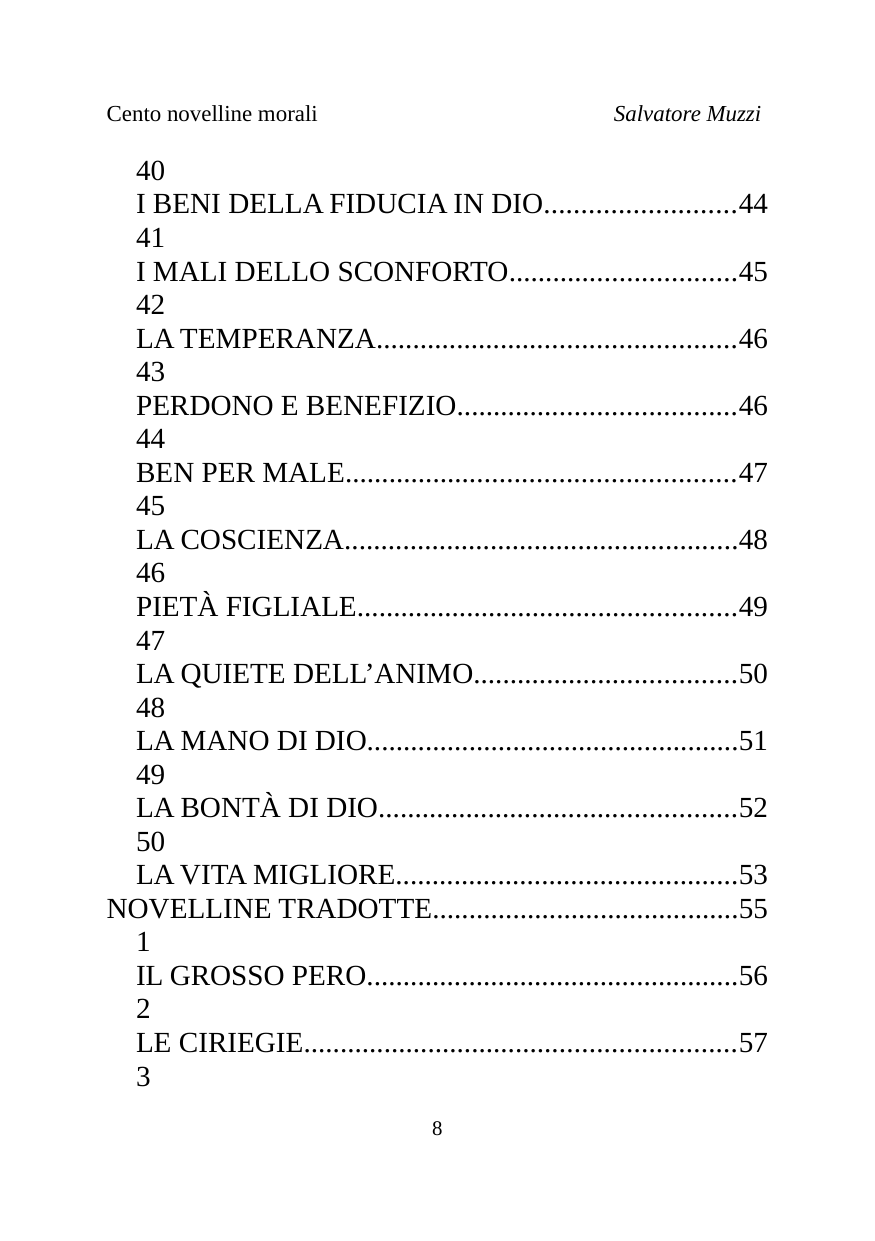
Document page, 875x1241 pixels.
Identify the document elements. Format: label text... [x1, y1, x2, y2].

text 43 PERDONO E BENEFIZIO 46 [136, 354, 768, 421]
text 44 BEN PER MALE 47 [136, 421, 768, 488]
text 49 LA BONTÀ DI DIO 52 [136, 757, 768, 824]
text 3 LE SUSINE 58 [136, 1059, 768, 1092]
text NOVELLINE TRADOTTE 55 [106, 891, 768, 924]
text 40 I BENI DELLA FIDUCIA IN DIO 44 [136, 153, 768, 220]
text 41 I MALI DELLO SCONFORTO 45 [136, 220, 768, 287]
text 48 LA MANO DI DIO 51 [136, 690, 768, 757]
text 46 PIETÀ FIGLIALE 49 [136, 556, 768, 623]
text 47 LA QUIETE DELL’ANIMO 50 [136, 623, 768, 690]
text 2 LE CIRIEGIE 57 [136, 992, 768, 1059]
text 42 LA TEMPERANZA 46 [136, 287, 768, 354]
text 1 IL GROSSO PERO 56 [136, 924, 768, 992]
text 45 LA COSCIENZA 48 [136, 488, 768, 556]
text 50 LA VITA MIGLIORE 53 [136, 824, 768, 891]
